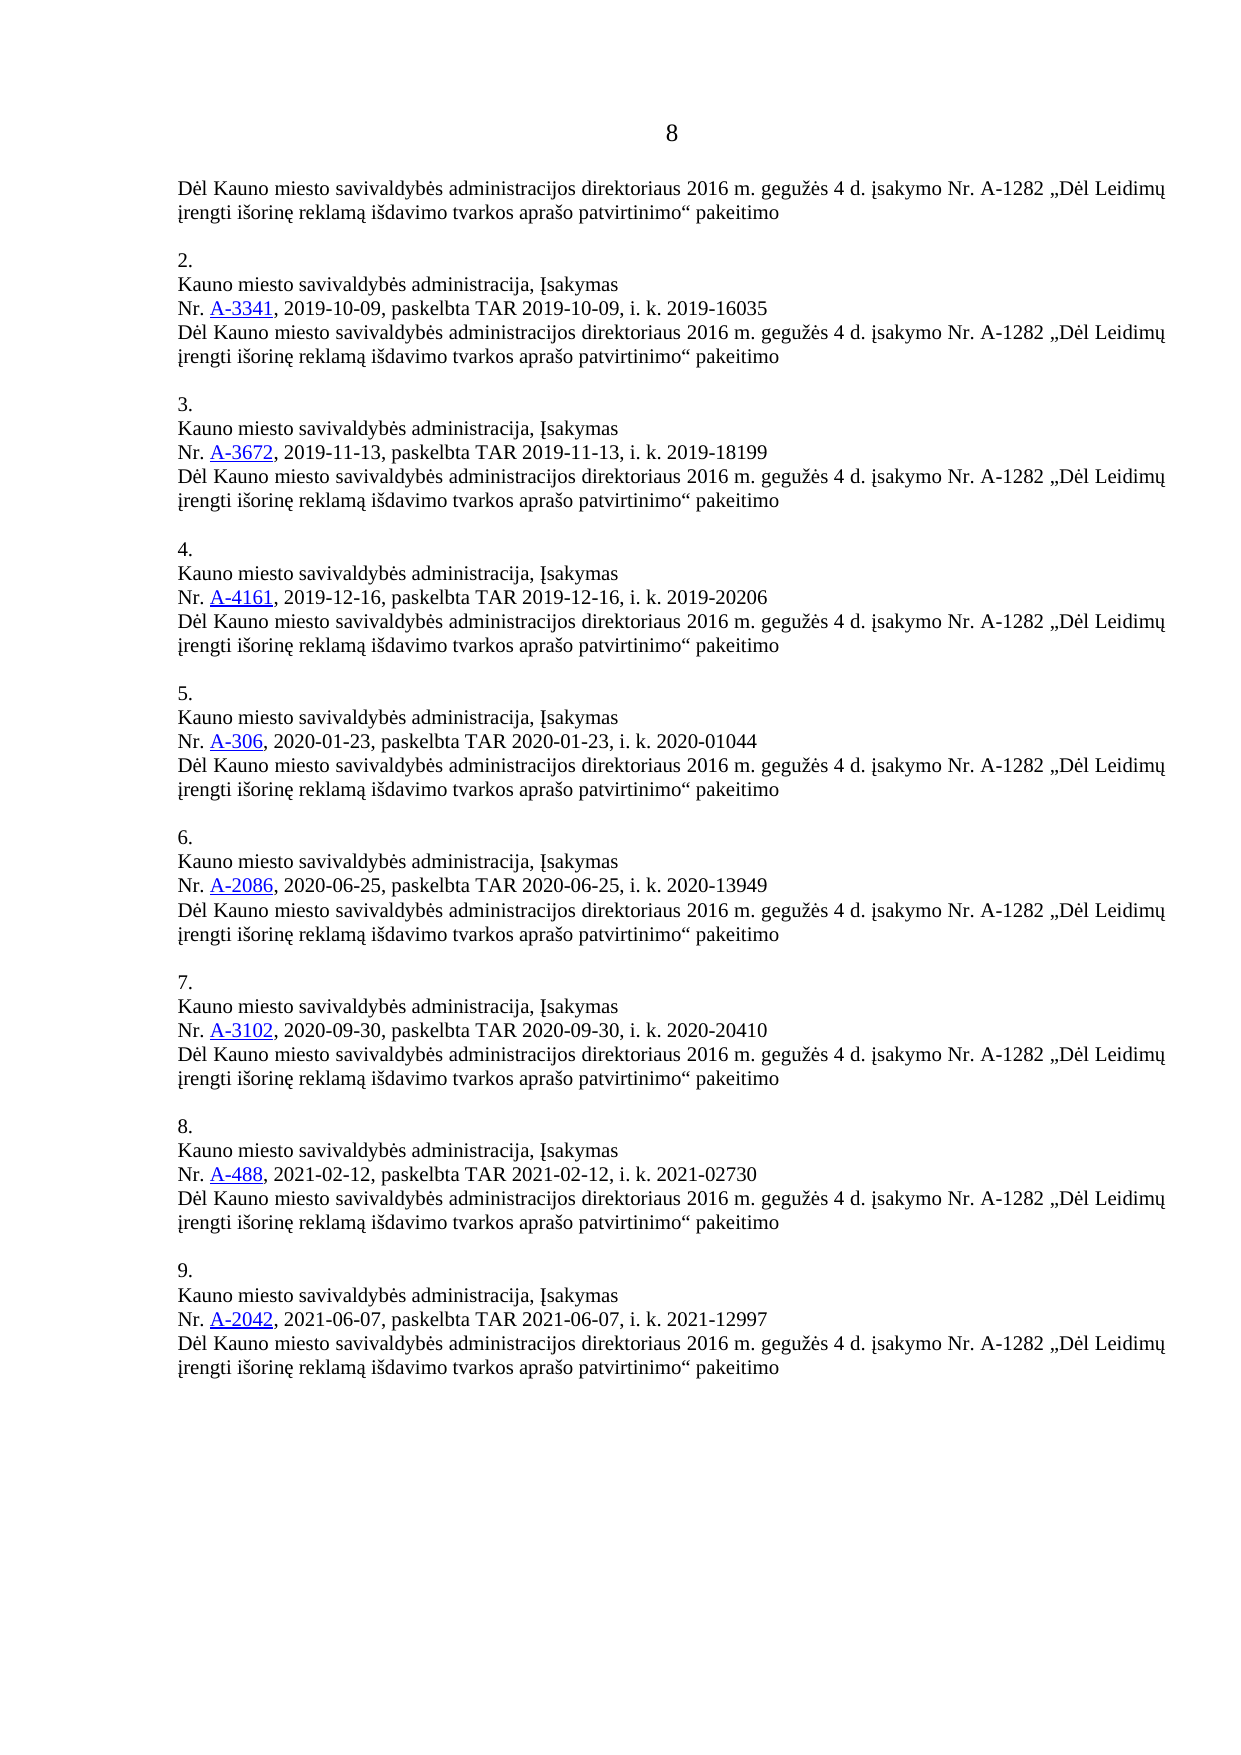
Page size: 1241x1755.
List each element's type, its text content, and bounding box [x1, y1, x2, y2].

text Dėl Kauno miesto savivaldybės administracijos direktoriaus 2016 m. gegužės 4 d. įsakymo Nr. A-1282 „Dėl Leidimų įrengti išorinę reklamą išdavimo tvarkos aprašo patvirtinimo“ pakeitimo [177, 320, 1167, 368]
text Kauno miesto savivaldybės administracija, Įsakymas [177, 849, 1167, 873]
text Dėl Kauno miesto savivaldybės administracijos direktoriaus 2016 m. gegužės 4 d. įsakymo Nr. A-1282 „Dėl Leidimų įrengti išorinę reklamą išdavimo tvarkos aprašo patvirtinimo“ pakeitimo [177, 753, 1167, 801]
text 5. [177, 681, 1167, 705]
text Kauno miesto savivaldybės administracija, Įsakymas [177, 1138, 1167, 1162]
text 8. [177, 1114, 1167, 1138]
text 4. [177, 537, 1167, 561]
text Nr. A-3102, 2020-09-30, paskelbta TAR 2020-09-30, i. k. 2020-20410 [177, 1018, 1167, 1042]
text Dėl Kauno miesto savivaldybės administracijos direktoriaus 2016 m. gegužės 4 d. įsakymo Nr. A-1282 „Dėl Leidimų įrengti išorinę reklamą išdavimo tvarkos aprašo patvirtinimo“ pakeitimo [177, 1331, 1167, 1379]
text Dėl Kauno miesto savivaldybės administracijos direktoriaus 2016 m. gegužės 4 d. įsakymo Nr. A-1282 „Dėl Leidimų įrengti išorinę reklamą išdavimo tvarkos aprašo patvirtinimo“ pakeitimo [177, 897, 1167, 946]
text Nr. A-3672, 2019-11-13, paskelbta TAR 2019-11-13, i. k. 2019-18199 [177, 440, 1167, 464]
text Dėl Kauno miesto savivaldybės administracijos direktoriaus 2016 m. gegužės 4 d. įsakymo Nr. A-1282 „Dėl Leidimų įrengti išorinę reklamą išdavimo tvarkos aprašo patvirtinimo“ pakeitimo [177, 1186, 1167, 1234]
text Dėl Kauno miesto savivaldybės administracijos direktoriaus 2016 m. gegužės 4 d. įsakymo Nr. A-1282 „Dėl Leidimų įrengti išorinę reklamą išdavimo tvarkos aprašo patvirtinimo“ pakeitimo [177, 464, 1167, 512]
text Nr. A-3341, 2019-10-09, paskelbta TAR 2019-10-09, i. k. 2019-16035 [177, 296, 1167, 320]
text Dėl Kauno miesto savivaldybės administracijos direktoriaus 2016 m. gegužės 4 d. įsakymo Nr. A-1282 „Dėl Leidimų įrengti išorinę reklamą išdavimo tvarkos aprašo patvirtinimo“ pakeitimo [177, 176, 1167, 224]
text Nr. A-2086, 2020-06-25, paskelbta TAR 2020-06-25, i. k. 2020-13949 [177, 873, 1167, 897]
text Kauno miesto savivaldybės administracija, Įsakymas [177, 705, 1167, 729]
text 9. [177, 1258, 1167, 1282]
text Nr. A-306, 2020-01-23, paskelbta TAR 2020-01-23, i. k. 2020-01044 [177, 729, 1167, 753]
text 6. [177, 825, 1167, 849]
text Kauno miesto savivaldybės administracija, Įsakymas [177, 272, 1167, 296]
text 2. [177, 248, 1167, 272]
text Nr. A-488, 2021-02-12, paskelbta TAR 2021-02-12, i. k. 2021-02730 [177, 1162, 1167, 1186]
text Dėl Kauno miesto savivaldybės administracijos direktoriaus 2016 m. gegužės 4 d. įsakymo Nr. A-1282 „Dėl Leidimų įrengti išorinę reklamą išdavimo tvarkos aprašo patvirtinimo“ pakeitimo [177, 1042, 1167, 1090]
text Kauno miesto savivaldybės administracija, Įsakymas [177, 416, 1167, 440]
text Kauno miesto savivaldybės administracija, Įsakymas [177, 1282, 1167, 1307]
text 3. [177, 392, 1167, 416]
text Nr. A-2042, 2021-06-07, paskelbta TAR 2021-06-07, i. k. 2021-12997 [177, 1307, 1167, 1331]
text 7. [177, 970, 1167, 994]
text Dėl Kauno miesto savivaldybės administracijos direktoriaus 2016 m. gegužės 4 d. įsakymo Nr. A-1282 „Dėl Leidimų įrengti išorinę reklamą išdavimo tvarkos aprašo patvirtinimo“ pakeitimo [177, 609, 1167, 657]
text Nr. A-4161, 2019-12-16, paskelbta TAR 2019-12-16, i. k. 2019-20206 [177, 585, 1167, 609]
text Kauno miesto savivaldybės administracija, Įsakymas [177, 994, 1167, 1018]
text Kauno miesto savivaldybės administracija, Įsakymas [177, 561, 1167, 585]
